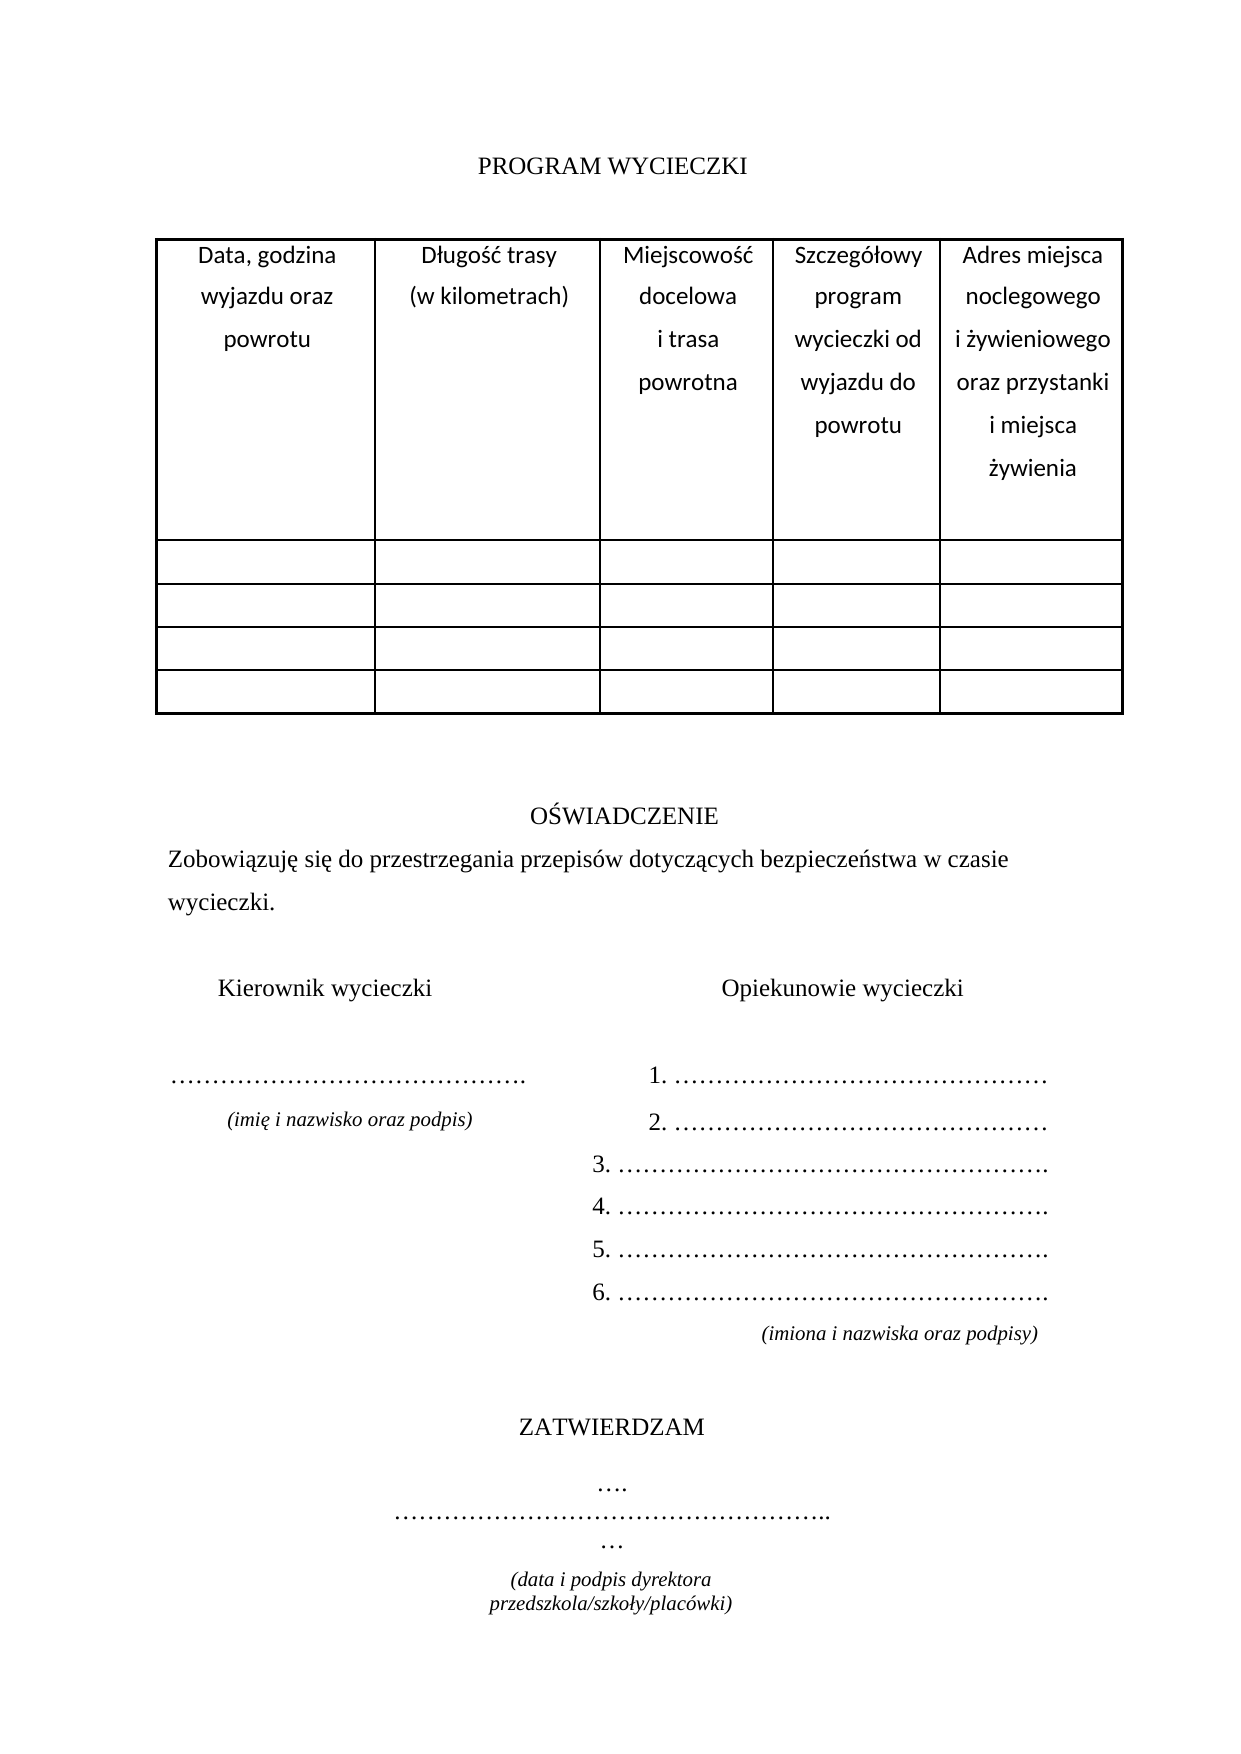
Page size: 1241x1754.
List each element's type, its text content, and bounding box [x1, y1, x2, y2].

table_cell [774, 628, 939, 668]
table_cell [158, 360, 374, 403]
table_cell powrotu [774, 403, 939, 446]
table_cell [601, 446, 772, 539]
table_cell [601, 628, 772, 668]
table_cell [941, 541, 1121, 582]
table_cell powrotu [158, 317, 374, 360]
table_cell [941, 585, 1121, 626]
table_header Miejscowość [601, 241, 772, 274]
table_cell [601, 671, 772, 712]
table_cell wycieczki od [774, 317, 939, 360]
table_cell [158, 446, 374, 539]
table_cell [601, 541, 772, 582]
table_cell i żywieniowego [941, 317, 1121, 360]
table_cell [376, 541, 599, 582]
table_cell wyjazdu do [774, 360, 939, 403]
table_cell docelowa [601, 274, 772, 317]
table_cell powrotna [601, 360, 772, 403]
table_cell program [774, 274, 939, 317]
table_header Adres miejsca [941, 241, 1121, 274]
table_cell żywienia [941, 446, 1121, 539]
subtitle 4. ……………………………………………. [118, 1191, 1048, 1220]
table_header Długość trasy [376, 241, 599, 274]
subtitle ZATWIERDZAM [390, 1412, 833, 1441]
table_cell [774, 585, 939, 626]
table_cell [376, 360, 599, 403]
table_cell wyjazdu oraz [158, 274, 374, 317]
table_cell [941, 671, 1121, 712]
table_header Szczegółowy [774, 241, 939, 274]
text Kierownik wycieczki Opiekunowie wycieczki [218, 973, 1122, 1002]
table_header Data, godzina [158, 241, 374, 274]
table_cell i trasa [601, 317, 772, 360]
table_cell [158, 671, 374, 712]
table_cell [158, 585, 374, 626]
table_cell (w kilometrach) [376, 274, 599, 317]
table_cell i miejsca [941, 403, 1121, 446]
table_cell [601, 403, 772, 446]
table_cell [376, 671, 599, 712]
table_cell noclegowego [941, 274, 1121, 317]
text OŚWIADCZENIE [530, 801, 1122, 830]
table_cell [376, 403, 599, 446]
table_cell [601, 585, 772, 626]
table_cell [376, 317, 599, 360]
table_cell [158, 541, 374, 582]
text 5. ……………………………………………. [118, 1234, 1048, 1263]
text (imiona i nazwiska oraz podpisy) [761, 1320, 1122, 1344]
table_cell [376, 628, 599, 668]
table_cell [376, 446, 599, 539]
table_cell [774, 446, 939, 539]
table_cell [376, 585, 599, 626]
text ……………………………………. 1. ……………………………………… (imię i nazwisko oraz podpis) 2. ……………………………………… 3. ……………………………………………. [168, 1060, 1048, 1178]
subtitle PROGRAM WYCIECZKI [391, 151, 835, 180]
table_cell [158, 403, 374, 446]
text Zobowiązuję się do przestrzegania przepisów dotyczących bezpieczeństwa w czasie wycieczki. [168, 844, 1047, 916]
table_cell [774, 541, 939, 582]
table_cell [941, 628, 1121, 668]
table_cell oraz przystanki [941, 360, 1121, 403]
text 6. ……………………………………………. [118, 1277, 1048, 1306]
table_cell [158, 628, 374, 668]
text (data i podpis dyrektora przedszkola/szkoły/placówki) [391, 1566, 833, 1614]
table_cell [774, 671, 939, 712]
text ….……………………………………………..… [391, 1468, 833, 1554]
